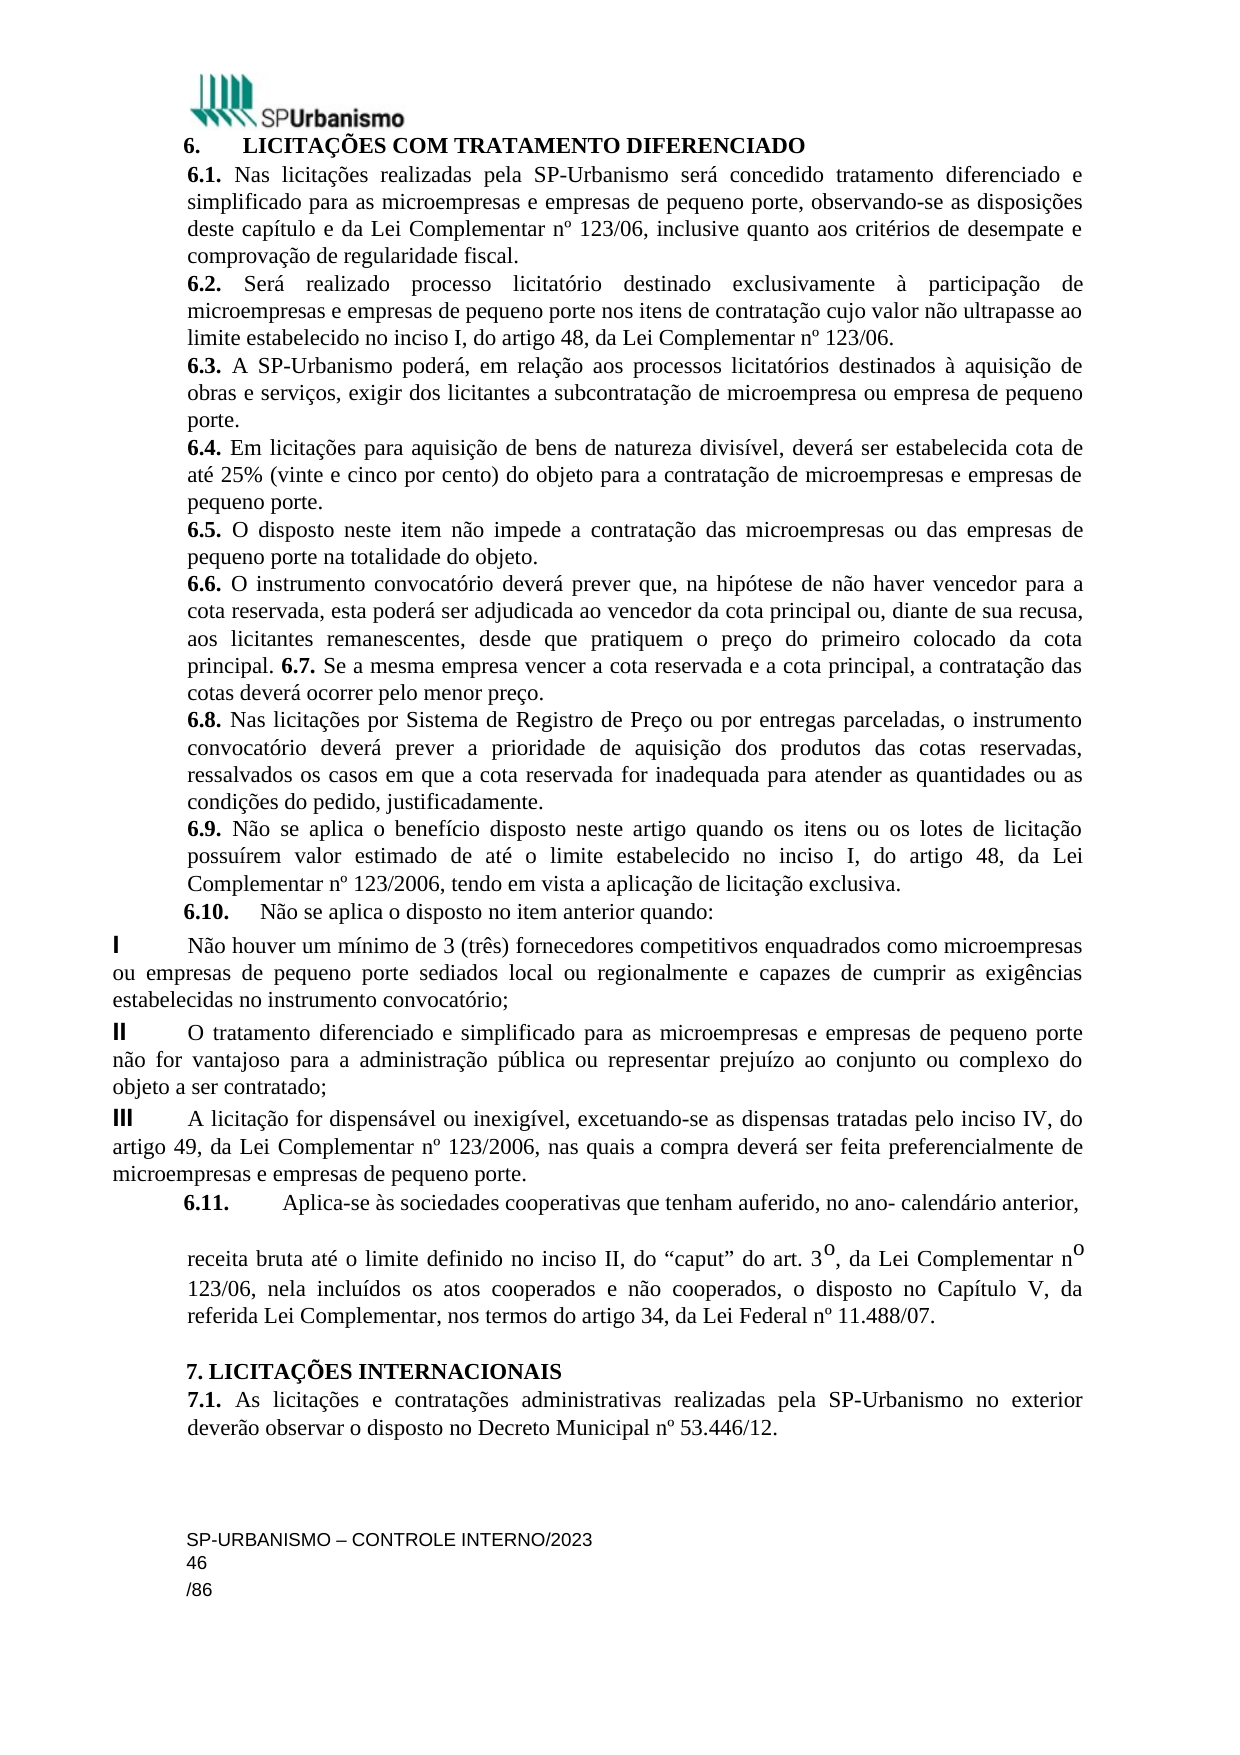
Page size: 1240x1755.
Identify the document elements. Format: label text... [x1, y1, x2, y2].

text 6.4. Em licitações para aquisição de bens de natureza divisível, deverá ser estabelecida cota de até 25% (vinte e cinco por cento) do objeto para a contratação de microempresas e empresas de pequeno porte. [187, 434, 1084, 514]
list Não houver um mínimo de 3 (três) fornecedores competitivos enquadrados como microempresas ou empresas de pequeno porte sediados local ou regionalmente e capazes de cumprir as exigências estabelecidas no instrumento convocatório; [112, 930, 1084, 1013]
text 6.2. Será realizado processo licitatório destinado exclusivamente à participação de microempresas e empresas de pequeno porte nos itens de contratação cujo valor não ultrapasse ao limite estabelecido no inciso I, do artigo 48, da Lei Complementar nº 123/06. [187, 270, 1084, 351]
list A licitação for dispensável ou inexigível, excetuando-se as dispensas tratadas pelo inciso IV, do artigo 49, da Lei Complementar nº 123/2006, nas quais a compra deverá ser feita preferencialmente de microempresas e empresas de pequeno porte. [112, 1103, 1084, 1186]
list O tratamento diferenciado e simplificado para as microempresas e empresas de pequeno porte não for vantajoso para a administração pública ou representar prejuízo ao conjunto ou complexo do objeto a ser contratado; [112, 1017, 1084, 1099]
subtitle 7. LICITAÇÕES INTERNACIONAIS [186, 1358, 1086, 1384]
text 6.9. Não se aplica o benefício disposto neste artigo quando os itens ou os lotes de licitação possuírem valor estimado de até o limite estabelecido no inciso I, do artigo 48, da Lei Complementar nº 123/2006, tendo em vista a aplicação de licitação exclusiva. [187, 815, 1084, 896]
subtitle 6. LICITAÇÕES COM TRATAMENTO DIFERENCIADO [112, 131, 1086, 159]
text 6.1. Nas licitações realizadas pela SP-Urbanismo será concedido tratamento diferenciado e simplificado para as microempresas e empresas de pequeno porte, observando-se as disposições deste capítulo e da Lei Complementar nº 123/06, inclusive quanto aos critérios de desempate e comprovação de regularidade fiscal. [187, 161, 1084, 269]
text 6.8. Nas licitações por Sistema de Registro de Preço ou por entregas parceladas, o instrumento convocatório deverá prever a prioridade de aquisição dos produtos das cotas reservadas, ressalvados os casos em que a cota reservada for inadequada para atender as quantidades ou as condições do pedido, justificadamente. [187, 706, 1084, 814]
text 6.5. O disposto neste item não impede a contratação das microempresas ou das empresas de pequeno porte na totalidade do objeto. [187, 516, 1084, 569]
text 6.3. A SP-Urbanismo poderá, em relação aos processos licitatórios destinados à aquisição de obras e serviços, exigir dos licitantes a subcontratação de microempresa ou empresa de pequeno porte. [187, 352, 1084, 432]
text 6.10. Não se aplica o disposto no item anterior quando: [112, 897, 1086, 925]
text 7.1. As licitações e contratações administrativas realizadas pela SP-Urbanismo no exterior deverão observar o disposto no Decreto Municipal nº 53.446/12. [187, 1386, 1084, 1440]
text 6.6. O instrumento convocatório deverá prever que, na hipótese de não haver vencedor para a cota reservada, esta poderá ser adjudicada ao vencedor da cota principal ou, diante de sua recusa, aos licitantes remanescentes, desde que pratiquem o preço do primeiro colocado da cota principal. 6.7. Se a mesma empresa vencer a cota reservada e a cota principal, a contratação das cotas deverá ocorrer pelo menor preço. [187, 570, 1084, 705]
text receita bruta até o limite definido no inciso II, do “caput” do art. 3o, da Lei Complementar no 123/06, nela incluídos os atos cooperados e não cooperados, o disposto no Capítulo V, da referida Lei Complementar, nos termos do artigo 34, da Lei Federal nº 11.488/07. [187, 1234, 1084, 1329]
text 6.11. Aplica-se às sociedades cooperativas que tenham auferido, no ano- calendário anterior, [112, 1188, 1086, 1216]
